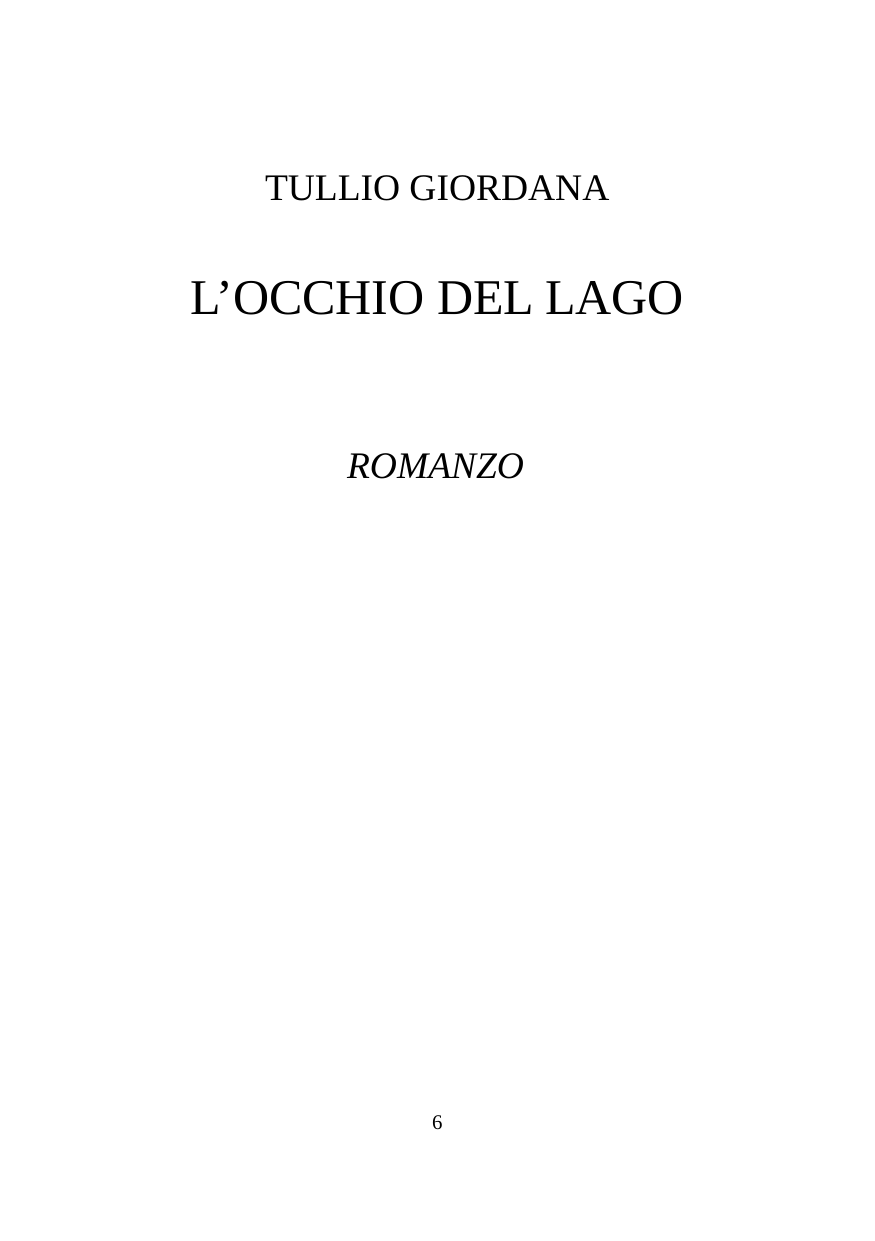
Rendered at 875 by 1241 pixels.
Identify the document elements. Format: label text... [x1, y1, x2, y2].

text ROMANZO [106, 443, 768, 486]
text L’OCCHIO DEL LAGO [106, 267, 768, 325]
text TULLIO GIORDANA [106, 165, 768, 208]
